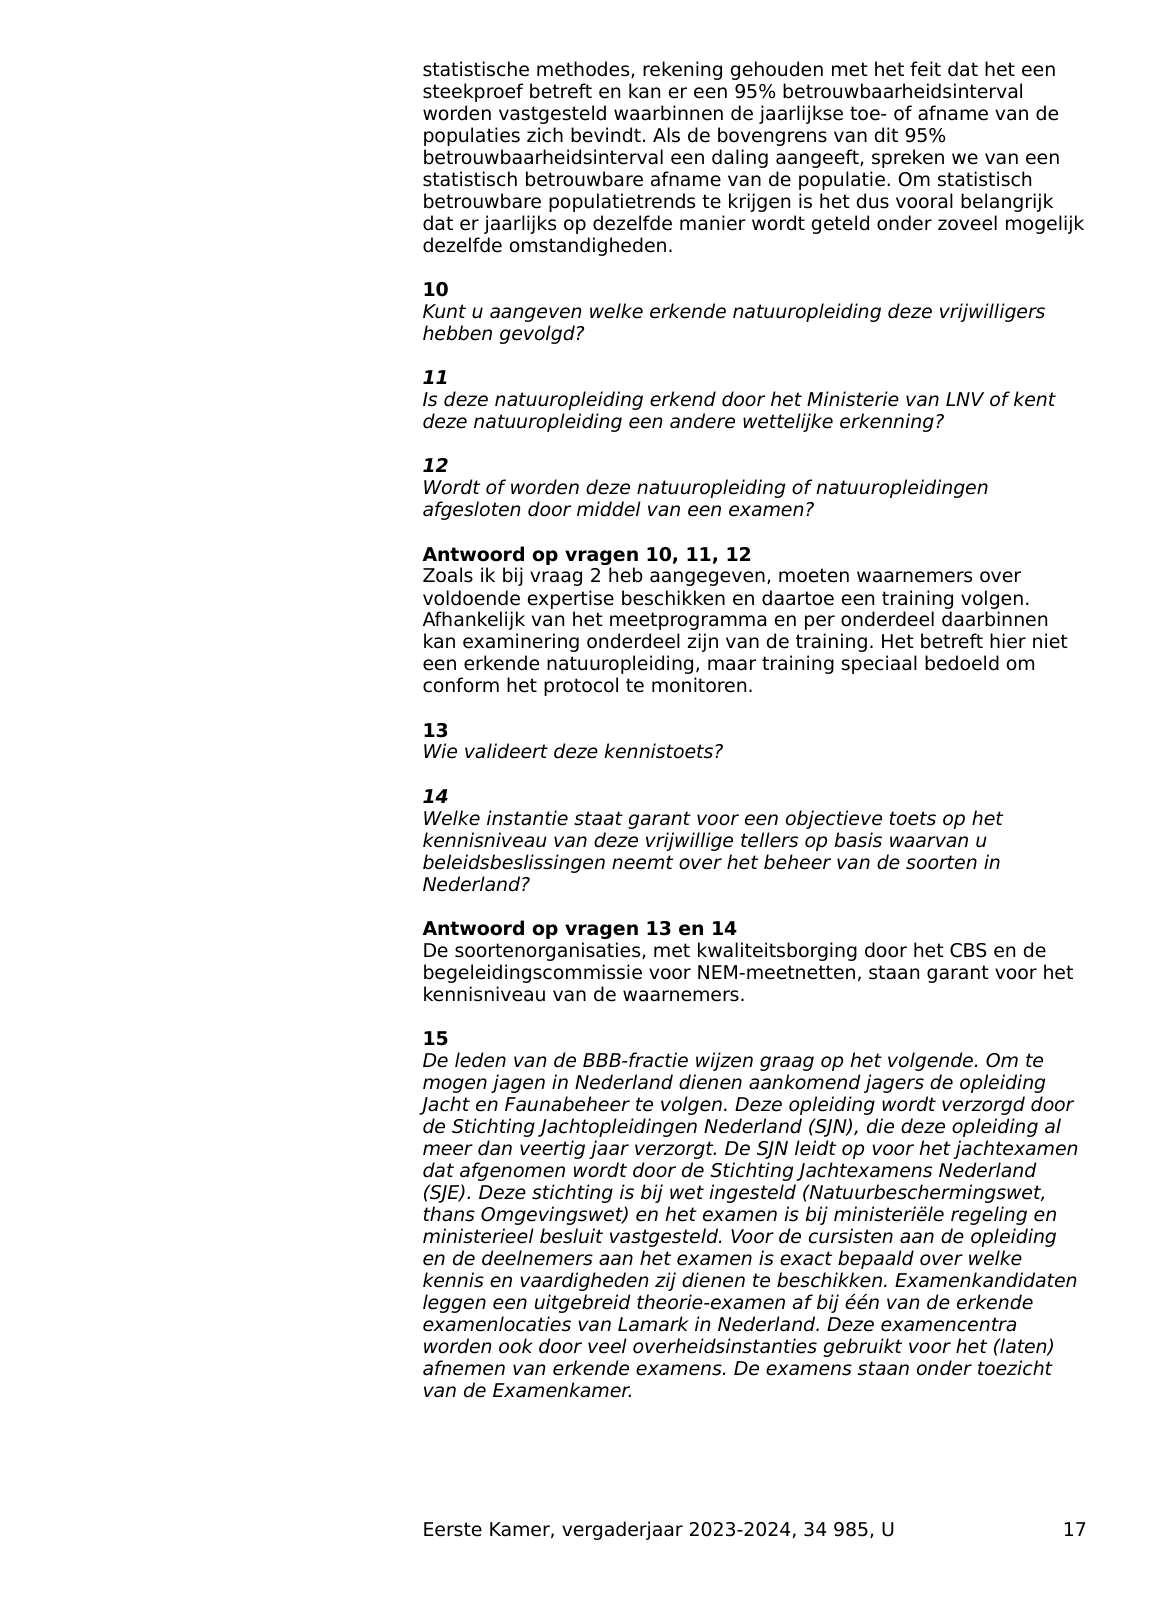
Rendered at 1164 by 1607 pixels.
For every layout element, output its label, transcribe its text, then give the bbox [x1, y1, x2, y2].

text 13 [422, 719, 1087, 741]
text 12 [422, 455, 1087, 477]
text Antwoord op vragen 13 en 14 [422, 918, 1087, 940]
text 10 [422, 279, 1087, 301]
text 11 [422, 367, 1087, 389]
text statistische methodes, rekening gehouden met het feit dat het een steekproef betreft en kan er een 95% betrouwbaarheidsinterval worden vastgesteld waarbinnen de jaarlijkse toe- of afname van de populaties zich bevindt. Als de bovengrens van dit 95% betrouwbaarheidsinterval een daling aangeeft, spreken we van een statistisch betrouwbare afname van de populatie. Om statistisch betrouwbare populatietrends te krijgen is het dus vooral belangrijk dat er jaarlijks op dezelfde manier wordt geteld onder zoveel mogelijk dezelfde omstandigheden. [422, 59, 1087, 257]
text 14 [422, 786, 1087, 808]
text Wordt of worden deze natuuropleiding of natuuropleidingen afgesloten door middel van een examen? [422, 477, 1087, 521]
text De soortenorganisaties, met kwaliteitsborging door het CBS en de begeleidingscommissie voor NEM-meetnetten, staan garant voor het kennisniveau van de waarnemers. [422, 940, 1087, 1006]
text Antwoord op vragen 10, 11, 12 [422, 543, 1087, 565]
text 15 [422, 1028, 1087, 1050]
text Wie valideert deze kennistoets? [422, 741, 1087, 763]
text De leden van de BBB-fractie wijzen graag op het volgende. Om te mogen jagen in Nederland dienen aankomend jagers de opleiding Jacht en Faunabeheer te volgen. Deze opleiding wordt verzorgd door de Stichting Jachtopleidingen Nederland (SJN), die deze opleiding al meer dan veertig jaar verzorgt. De SJN leidt op voor het jachtexamen dat afgenomen wordt door de Stichting Jachtexamens Nederland (SJE). Deze stichting is bij wet ingesteld (Natuurbeschermingswet, thans Omgevingswet) en het examen is bij ministeriële regeling en ministerieel besluit vastgesteld. Voor de cursisten aan de opleiding en de deelnemers aan het examen is exact bepaald over welke kennis en vaardigheden zij dienen te beschikken. Examenkandidaten leggen een uitgebreid theorie-examen af bij één van de erkende examenlocaties van Lamark in Nederland. Deze examencentra worden ook door veel overheidsinstanties gebruikt voor het (laten) afnemen van erkende examens. De examens staan onder toezicht van de Examenkamer. [422, 1050, 1087, 1401]
text Zoals ik bij vraag 2 heb aangegeven, moeten waarnemers over voldoende expertise beschikken en daartoe een training volgen. Afhankelijk van het meetprogramma en per onderdeel daarbinnen kan examinering onderdeel zijn van de training. Het betreft hier niet een erkende natuuropleiding, maar training speciaal bedoeld om conform het protocol te monitoren. [422, 565, 1087, 697]
text Is deze natuuropleiding erkend door het Ministerie van LNV of kent deze natuuropleiding een andere wettelijke erkenning? [422, 389, 1087, 433]
text Kunt u aangeven welke erkende natuuropleiding deze vrijwilligers hebben gevolgd? [422, 301, 1087, 345]
text Welke instantie staat garant voor een objectieve toets op het kennisniveau van deze vrijwillige tellers op basis waarvan u beleidsbeslissingen neemt over het beheer van de soorten in Nederland? [422, 808, 1087, 896]
